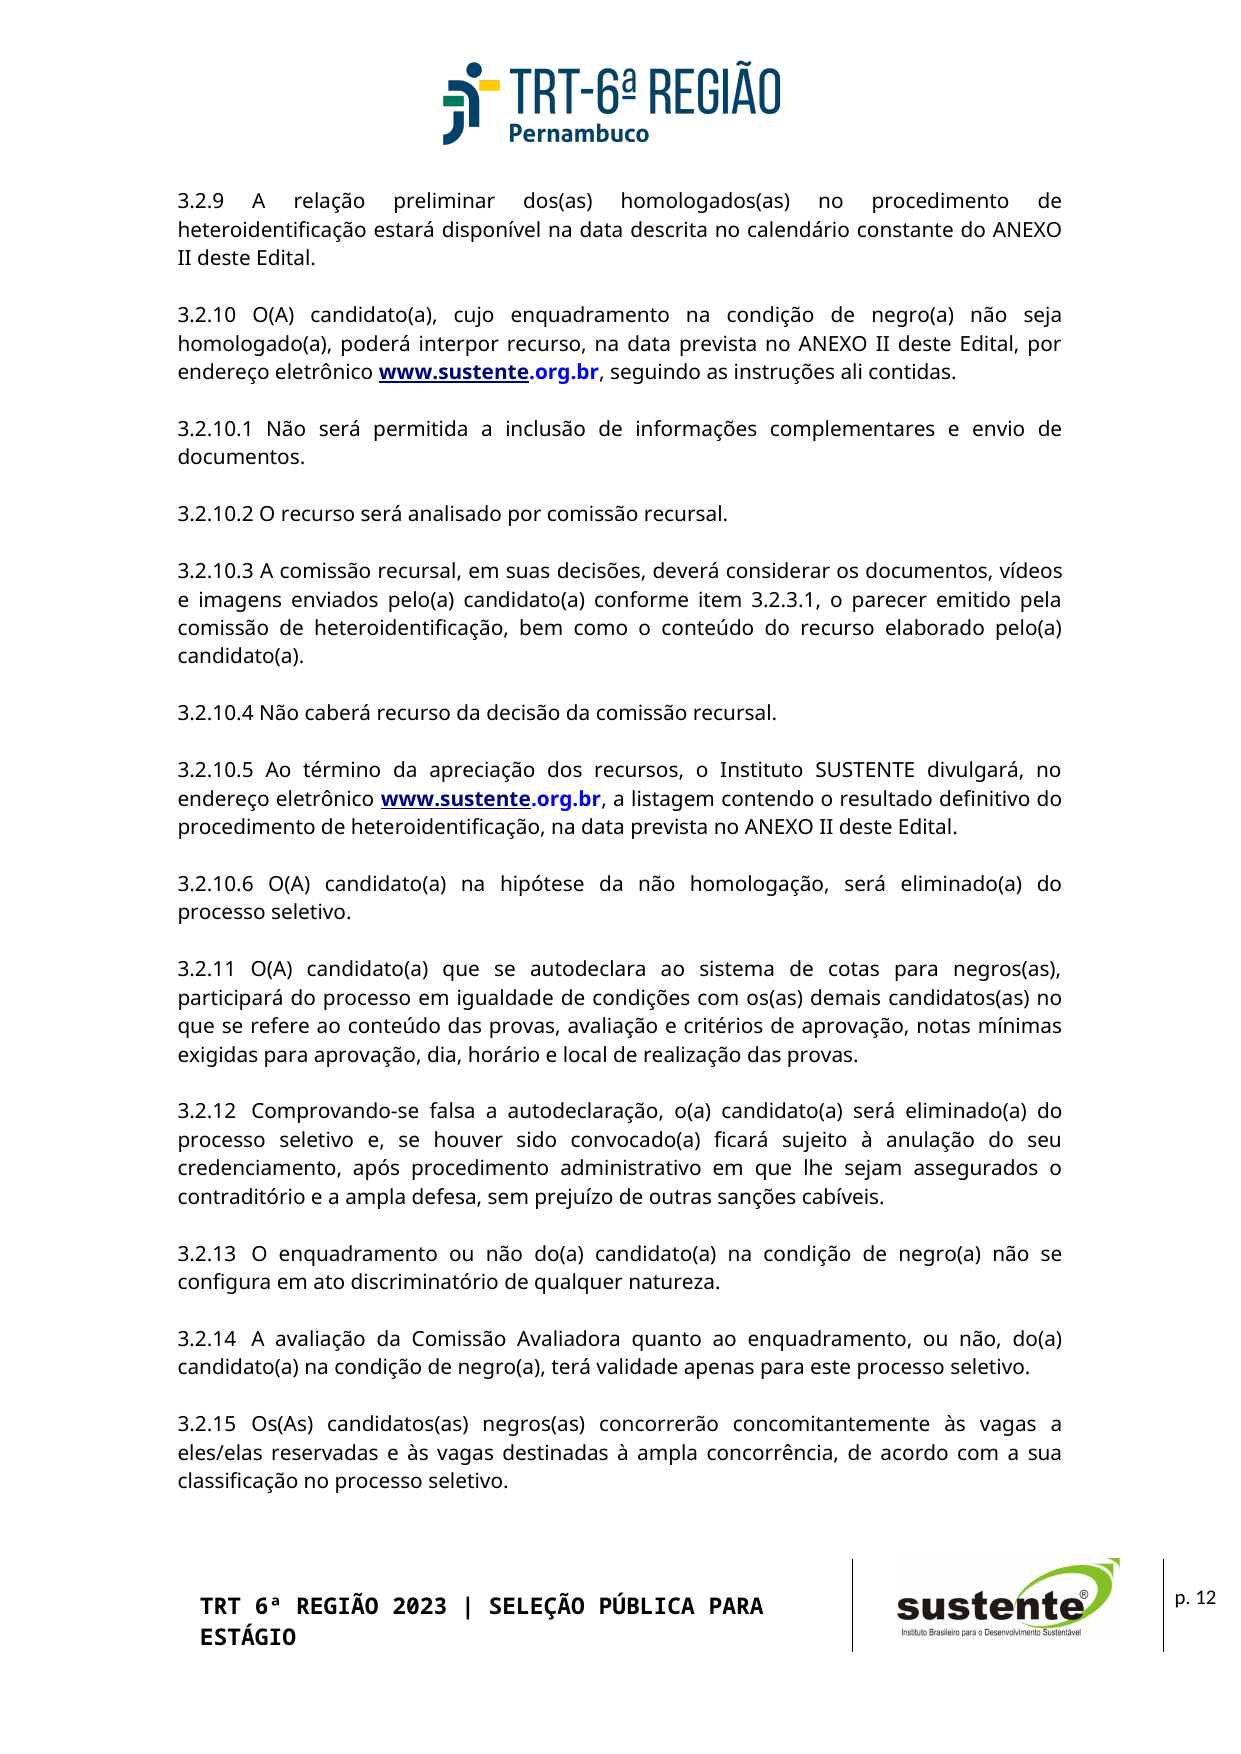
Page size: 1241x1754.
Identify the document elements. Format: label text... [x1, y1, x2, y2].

text 3.2.12 Comprovando-se falsa a autodeclaração, o(a) candidato(a) será eliminado(a) do processo seletivo e, se houver sido convocado(a) ficará sujeito à anulação do seu credenciamento, após procedimento administrativo em que lhe sejam assegurados o contraditório e a ampla defesa, sem prejuízo de outras sanções cabíveis. [177, 1097, 1063, 1210]
text 3.2.9 A relação preliminar dos(as) homologados(as) no procedimento de heteroidentificação estará disponível na data descrita no calendário constante do ANEXO II deste Edital. [177, 187, 1063, 272]
text 3.2.10.6 O(A) candidato(a) na hipótese da não homologação, será eliminado(a) do processo seletivo. [177, 869, 1063, 926]
text 3.2.15 Os(As) candidatos(as) negros(as) concorrerão concomitantemente às vagas a eles/elas reservadas e às vagas destinadas à ampla concorrência, de acordo com a sua classificação no processo seletivo. [177, 1409, 1063, 1495]
text 3.2.14 A avaliação da Comissão Avaliadora quanto ao enquadramento, ou não, do(a) candidato(a) na condição de negro(a), terá validade apenas para este processo seletivo. [177, 1324, 1063, 1381]
text 3.2.10.1 Não será permitida a inclusão de informações complementares e envio de documentos. [177, 414, 1063, 471]
text 3.2.13 O enquadramento ou não do(a) candidato(a) na condição de negro(a) não se configura em ato discriminatório de qualquer natureza. [177, 1239, 1063, 1296]
text 3.2.11 O(A) candidato(a) que se autodeclara ao sistema de cotas para negros(as), participará do processo em igualdade de condições com os(as) demais candidatos(as) no que se refere ao conteúdo das provas, avaliação e critérios de aprovação, notas mínimas exigidas para aprovação, dia, horário e local de realização das provas. [177, 954, 1063, 1068]
text 3.2.10 O(A) candidato(a), cujo enquadramento na condição de negro(a) não seja homologado(a), poderá interpor recurso, na data prevista no ANEXO II deste Edital, por endereço eletrônico www.sustente.org.br, seguindo as instruções ali contidas. [177, 300, 1063, 386]
text 3.2.10.4 Não caberá recurso da decisão da comissão recursal. [177, 698, 1063, 727]
text 3.2.10.2 O recurso será analisado por comissão recursal. [177, 499, 1063, 528]
text 3.2.10.3 A comissão recursal, em suas decisões, deverá considerar os documentos, vídeos e imagens enviados pelo(a) candidato(a) conforme item 3.2.3.1, o parecer emitido pela comissão de heteroidentificação, bem como o conteúdo do recurso elaborado pelo(a) candidato(a). [177, 556, 1063, 670]
text 3.2.10.5 Ao término da apreciação dos recursos, o Instituto SUSTENTE divulgará, no endereço eletrônico www.sustente.org.br, a listagem contendo o resultado definitivo do procedimento de heteroidentificação, na data prevista no ANEXO II deste Edital. [177, 755, 1063, 841]
